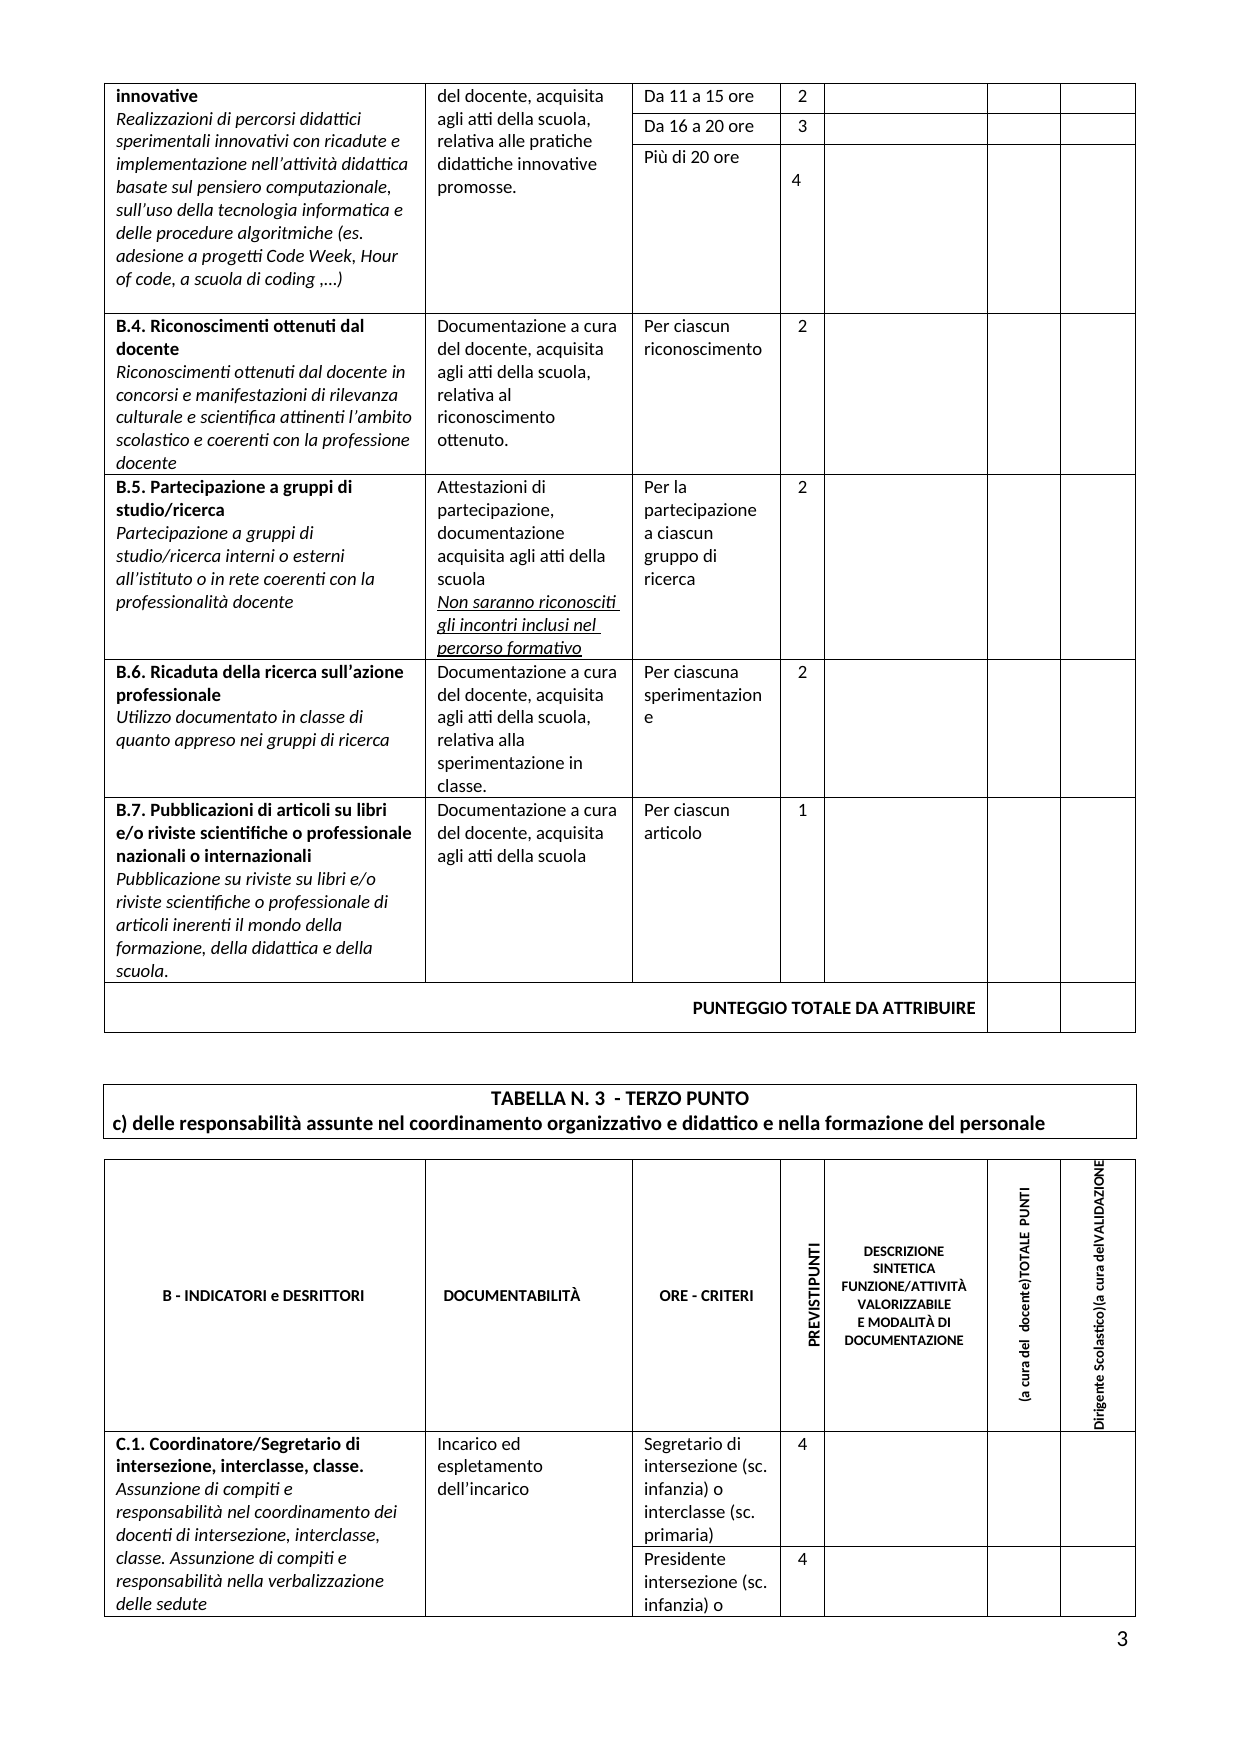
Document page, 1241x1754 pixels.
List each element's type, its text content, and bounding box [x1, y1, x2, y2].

table_cell [988, 475, 1060, 659]
table_cell [1061, 314, 1135, 474]
table_cell Documentazione a cura del docente, acquisita agli atti della scuola, relativa al riconoscimento ottenuto. [426, 314, 632, 474]
table_cell Presidente intersezione (sc. infanzia) o [633, 1547, 780, 1616]
table_cell 2 [781, 475, 824, 659]
table_cell [988, 1547, 1060, 1616]
table_header DESCRIZIONE SINTETICA FUNZIONE/ATTIVITÀ VALORIZZABILE E MODALITÀ DI DOCUMENTAZIONE [825, 1160, 987, 1431]
table_cell [1061, 145, 1135, 313]
table_cell [825, 798, 987, 982]
table_cell B.6. Ricaduta della ricerca sull’azione professionale Utilizzo documentato in classe di quanto appreso nei gruppi di ricerca [105, 660, 425, 797]
table_cell B.5. Partecipazione a gruppi di studio/ricerca Partecipazione a gruppi di studio/ricerca interni o esterni all’istituto o in rete coerenti con la professionalità docente [105, 475, 425, 659]
table_cell 1 [781, 798, 824, 982]
table_cell Più di 20 ore [633, 145, 780, 313]
table_cell Per ciascun riconoscimento [633, 314, 780, 474]
table_cell 2 [781, 660, 824, 797]
table_cell Incarico ed espletamento dell’incarico [426, 1432, 632, 1616]
table_cell [825, 114, 987, 144]
table_cell [825, 475, 987, 659]
table_cell [825, 1432, 987, 1546]
table_cell Per ciascun articolo [633, 798, 780, 982]
table_cell 3 [781, 114, 824, 144]
table_cell [1061, 798, 1135, 982]
table_cell [988, 114, 1060, 144]
table_cell Da 11 a 15 ore [633, 84, 780, 113]
table_cell [1061, 660, 1135, 797]
table_header ORE - CRITERI [633, 1160, 780, 1431]
table_header VALIDAZIONE (a cura del Dirigente Scolastico) [1061, 1160, 1135, 1431]
table_cell Da 16 a 20 ore [633, 114, 780, 144]
table_cell B.7. Pubblicazioni di articoli su libri e/o riviste scientifiche o professionale nazionali o internazionali Pubblicazione su riviste su libri e/o riviste scientifiche o professionale di articoli inerenti il mondo della formazione, della didattica e della scuola. [105, 798, 425, 982]
table_header B - INDICATORI e DESRITTORI [105, 1160, 425, 1431]
table_cell [988, 983, 1060, 1032]
table_cell Per ciascuna sperimentazione [633, 660, 780, 797]
table_cell [825, 84, 987, 113]
table_header DOCUMENTABILITÀ [426, 1160, 632, 1431]
table_cell [988, 1432, 1060, 1546]
text TABELLA N. 3 - TERZO PUNTO [104, 1085, 1136, 1109]
table_cell 4 [781, 145, 824, 313]
table_cell [988, 798, 1060, 982]
table_cell [988, 314, 1060, 474]
table_cell [825, 1547, 987, 1616]
table_cell PUNTEGGIO TOTALE DA ATTRIBUIRE [105, 983, 987, 1032]
table_cell 2 [781, 84, 824, 113]
table_cell [1061, 84, 1135, 113]
table_cell Segretario di intersezione (sc. infanzia) o interclasse (sc. primaria) [633, 1432, 780, 1546]
table_cell 4 [781, 1547, 824, 1616]
table_cell [1061, 983, 1135, 1032]
table_cell 4 [781, 1432, 824, 1546]
table_cell Documentazione a cura del docente, acquisita agli atti della scuola, relativa alla sperimentazione in classe. [426, 660, 632, 797]
table_cell [1061, 1547, 1135, 1616]
table_cell del docente, acquisita agli atti della scuola, relativa alle pratiche didattiche innovative promosse. [426, 84, 632, 313]
table_header TOTALE PUNTI (a cura del docente) [988, 1160, 1060, 1431]
table_cell C.1. Coordinatore/Segretario di intersezione, interclasse, classe. Assunzione di compiti e responsabilità nel coordinamento dei docenti di intersezione, interclasse, classe. Assunzione di compiti e responsabilità nella verbalizzazione delle sedute [105, 1432, 425, 1616]
table_cell [988, 660, 1060, 797]
table_cell Documentazione a cura del docente, acquisita agli atti della scuola [426, 798, 632, 982]
table_cell Attestazioni di partecipazione, documentazione acquisita agli atti della scuola Non saranno riconosciti gli incontri inclusi nel percorso formativo [426, 475, 632, 659]
table_cell [825, 145, 987, 313]
table_cell [1061, 1432, 1135, 1546]
table_cell [988, 84, 1060, 113]
table_cell innovative Realizzazioni di percorsi didattici sperimentali innovativi con ricadute e implementazione nell’attività didattica basate sul pensiero computazionale, sull’uso della tecnologia informatica e delle procedure algoritmiche (es. adesione a progetti Code Week, Hour of code, a scuola di coding ,…) [105, 84, 425, 313]
table_cell [825, 314, 987, 474]
table_header PUNTI PREVISTI [781, 1160, 824, 1431]
table_cell [1061, 475, 1135, 659]
table_cell 2 [781, 314, 824, 474]
table_cell Per la partecipazione a ciascun gruppo di ricerca [633, 475, 780, 659]
table_cell [1061, 114, 1135, 144]
table_cell B.4. Riconoscimenti ottenuti dal docente Riconoscimenti ottenuti dal docente in concorsi e manifestazioni di rilevanza culturale e scientifica attinenti l’ambito scolastico e coerenti con la professione docente [105, 314, 425, 474]
table_cell [825, 660, 987, 797]
text c) delle responsabilità assunte nel coordinamento organizzativo e didattico e nella formazione del personale [104, 1109, 1136, 1138]
table_cell [988, 145, 1060, 313]
